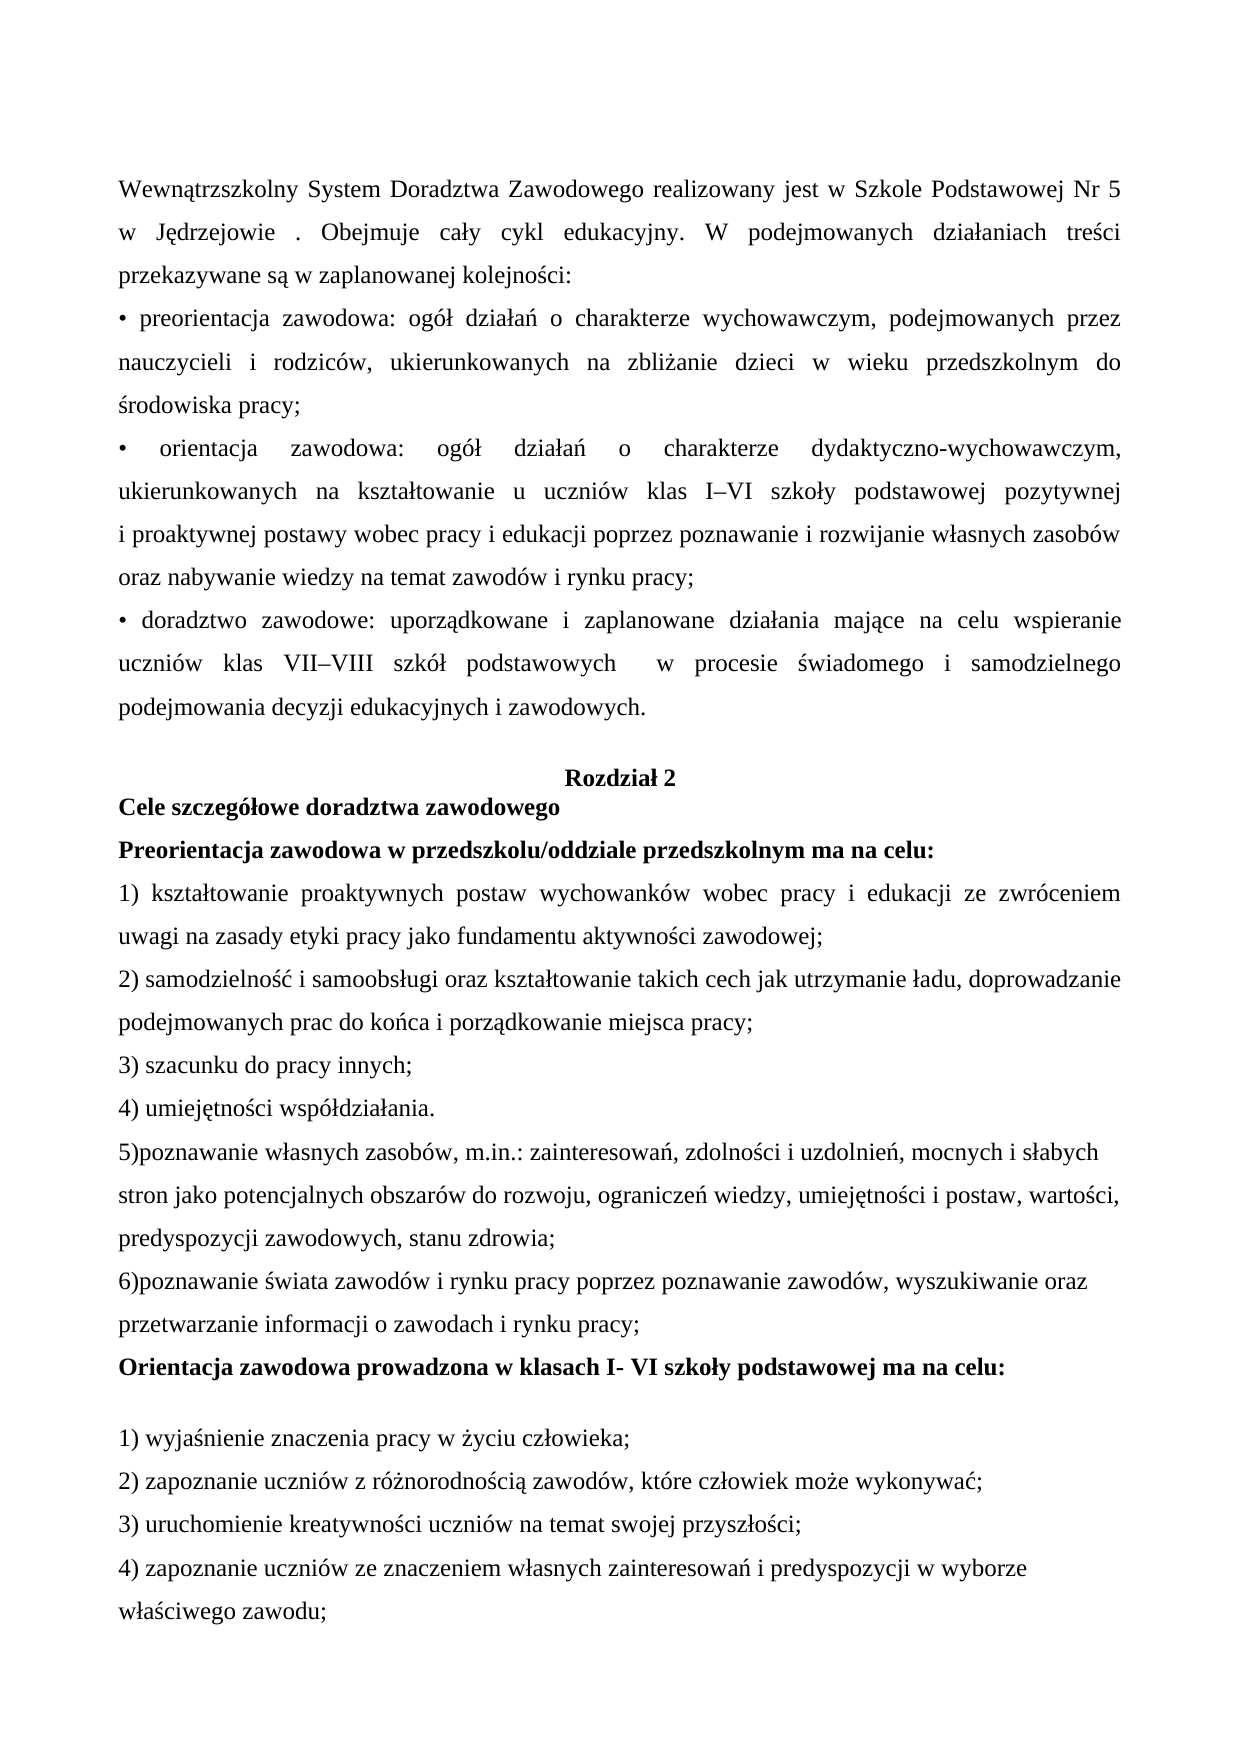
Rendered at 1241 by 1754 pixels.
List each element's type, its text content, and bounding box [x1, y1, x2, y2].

text 4) umiejętności współdziałania. [118, 1093, 1122, 1122]
text • orientacja zawodowa: ogół działań o charakterze dydaktyczno-wychowawczym, ukierunkowanych na kształtowanie u uczniów klas I–VI szkoły podstawowej pozytywnej i proaktywnej postawy wobec pracy i edukacji poprzez poznawanie i rozwijanie własnych zasobów oraz nabywanie wiedzy na temat zawodów i rynku pracy; [118, 433, 1122, 591]
text Rozdział 2 [118, 763, 1122, 792]
text Wewnątrzszkolny System Doradztwa Zawodowego realizowany jest w Szkole Podstawowej Nr 5 w Jędrzejowie . Obejmuje cały cykl edukacyjny. W podejmowanych działaniach treści przekazywane są w zaplanowanej kolejności: [118, 174, 1122, 289]
text 3) uruchomienie kreatywności uczniów na temat swojej przyszłości; [118, 1509, 1122, 1538]
text Orientacja zawodowa prowadzona w klasach I- VI szkoły podstawowej ma na celu: [118, 1352, 1122, 1381]
text Preorientacja zawodowa w przedszkolu/oddziale przedszkolnym ma na celu: [118, 835, 1122, 863]
text 6)poznawanie świata zawodów i rynku pracy poprzez poznawanie zawodów, wyszukiwanie oraz przetwarzanie informacji o zawodach i rynku pracy; [118, 1266, 1122, 1338]
text 5)poznawanie własnych zasobów, m.in.: zainteresowań, zdolności i uzdolnień, mocnych i słabych stron jako potencjalnych obszarów do rozwoju, ograniczeń wiedzy, umiejętności i postaw, wartości, predyspozycji zawodowych, stanu zdrowia; [118, 1137, 1122, 1252]
text 1) kształtowanie proaktywnych postaw wychowanków wobec pracy i edukacji ze zwróceniem uwagi na zasady etyki pracy jako fundamentu aktywności zawodowej; [118, 878, 1122, 950]
text Cele szczegółowe doradztwa zawodowego [118, 792, 1122, 820]
text • doradztwo zawodowe: uporządkowane i zaplanowane działania mające na celu wspieranie uczniów klas VII–VIII szkół podstawowych w procesie świadomego i samodzielnego podejmowania decyzji edukacyjnych i zawodowych. [118, 605, 1122, 720]
text • preorientacja zawodowa: ogół działań o charakterze wychowawczym, podejmowanych przez nauczycieli i rodziców, ukierunkowanych na zbliżanie dzieci w wieku przedszkolnym do środowiska pracy; [118, 303, 1122, 418]
text 1) wyjaśnienie znaczenia pracy w życiu człowieka; [118, 1423, 1122, 1452]
text 4) zapoznanie uczniów ze znaczeniem własnych zainteresowań i predyspozycji w wyborze właściwego zawodu; [118, 1553, 1122, 1624]
text 2) samodzielność i samoobsługi oraz kształtowanie takich cech jak utrzymanie ładu, doprowadzanie podejmowanych prac do końca i porządkowanie miejsca pracy; [118, 964, 1122, 1036]
text 2) zapoznanie uczniów z różnorodnością zawodów, które człowiek może wykonywać; [118, 1466, 1122, 1495]
text 3) szacunku do pracy innych; [118, 1050, 1122, 1079]
